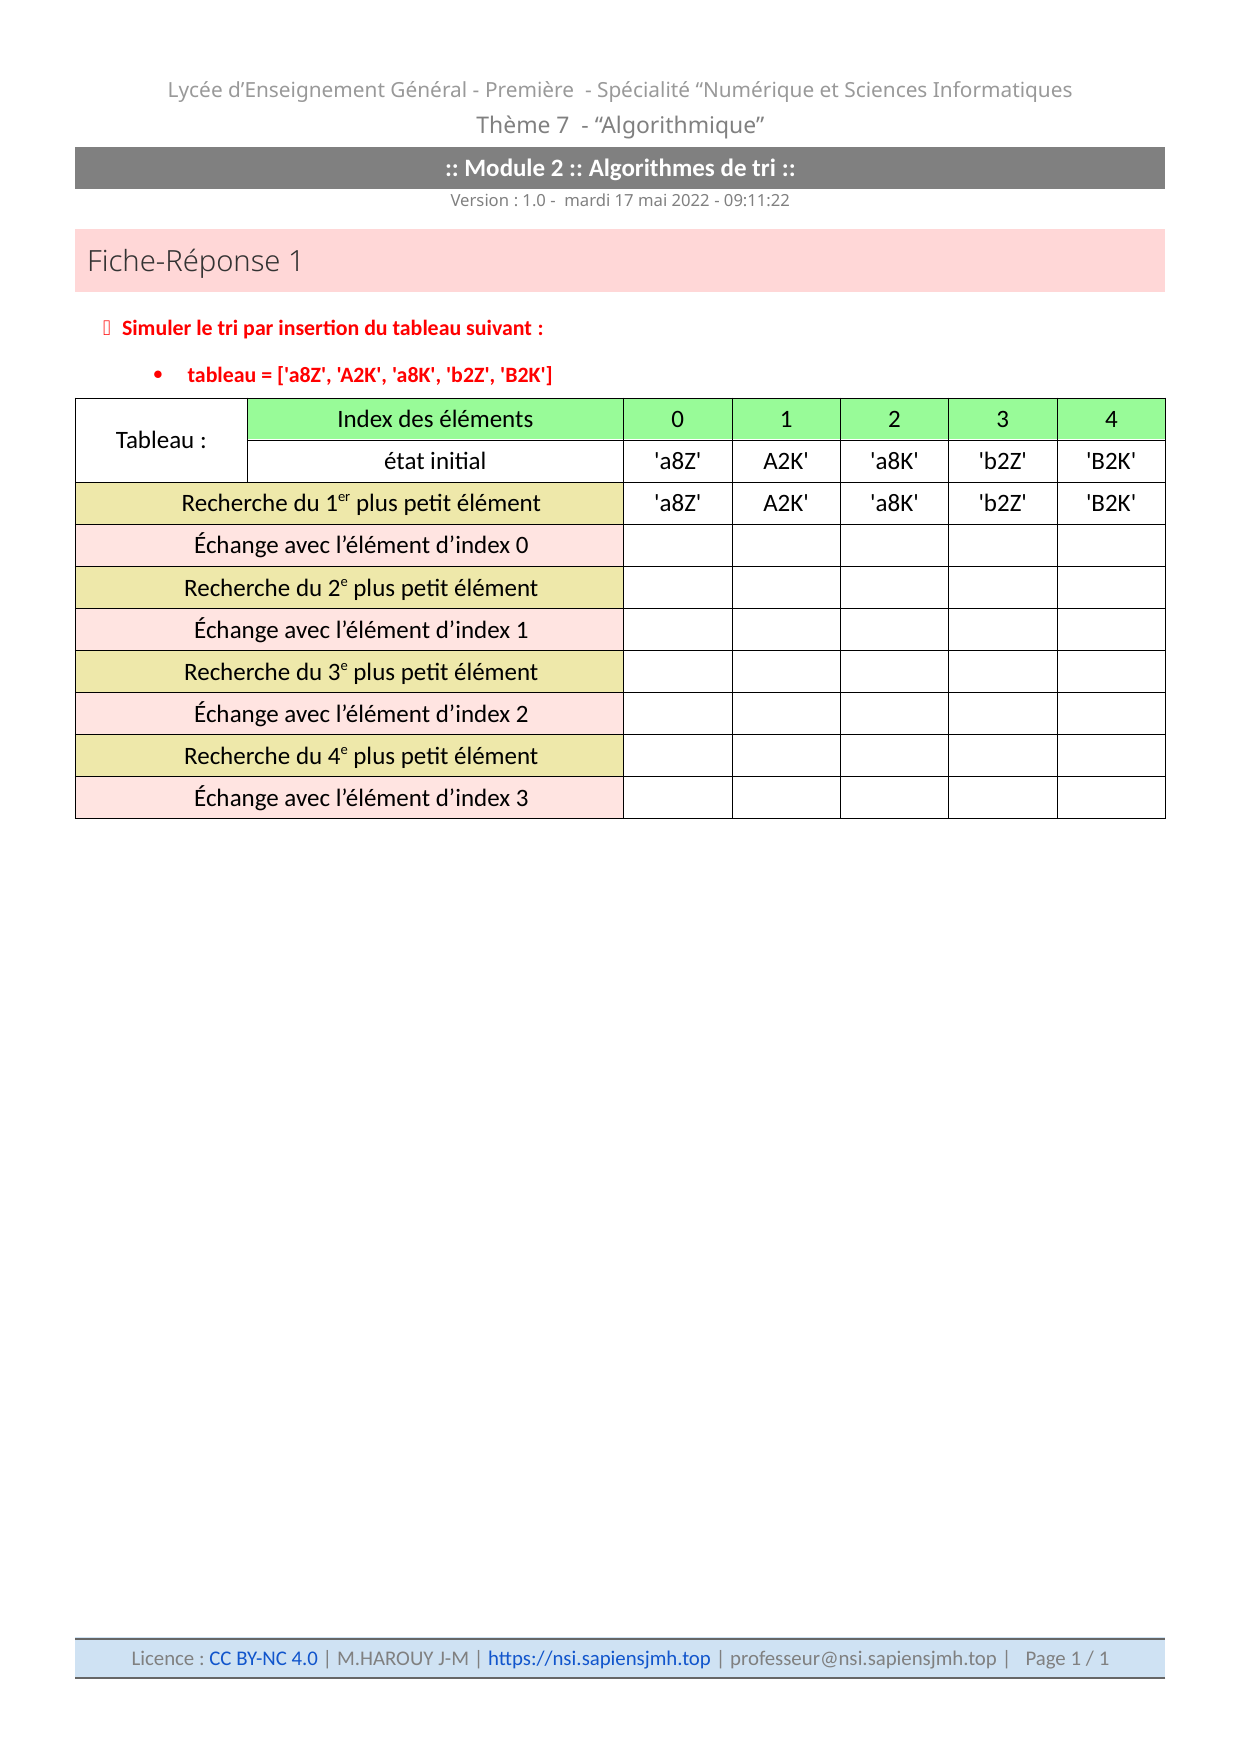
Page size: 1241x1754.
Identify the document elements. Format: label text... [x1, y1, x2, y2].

table_cell [949, 609, 1057, 650]
table_cell [841, 567, 948, 608]
table_cell 'B2K' [1058, 483, 1165, 524]
table_cell [1058, 609, 1165, 650]
table_cell Échange avec l’élément d’index 2 [76, 693, 623, 734]
table_header Tableau : [76, 399, 247, 482]
subtitle Fiche-Réponse 1 [75, 229, 1165, 292]
table_cell Échange avec l’élément d’index 0 [76, 525, 623, 566]
table_cell [624, 567, 732, 608]
table_cell A2K' [733, 441, 840, 482]
table_cell [624, 609, 732, 650]
table_cell [1058, 735, 1165, 776]
table_header 2 [841, 399, 948, 439]
table_cell [1058, 525, 1165, 566]
table_cell [949, 735, 1057, 776]
table_cell [624, 693, 732, 734]
table_cell [949, 777, 1057, 818]
table_cell état initial [248, 441, 623, 482]
table_cell 'B2K' [1058, 441, 1165, 482]
table_cell 'a8Z' [624, 441, 732, 482]
table_cell [949, 525, 1057, 566]
table_cell [841, 651, 948, 692]
table_cell [841, 735, 948, 776]
table_cell Échange avec l’élément d’index 3 [76, 777, 623, 818]
table_cell Recherche du 3e plus petit élément [76, 651, 623, 692]
table_cell A2K' [733, 483, 840, 524]
table_cell [1058, 567, 1165, 608]
table_cell [949, 567, 1057, 608]
table_cell [733, 777, 840, 818]
table_header 0 [624, 399, 732, 439]
table_cell 'a8Z' [624, 483, 732, 524]
table_header 1 [733, 399, 840, 439]
table_cell [841, 609, 948, 650]
table_cell 'a8K' [841, 483, 948, 524]
table_cell [841, 693, 948, 734]
table_cell [624, 651, 732, 692]
table_cell 'b2Z' [949, 483, 1057, 524]
table_cell [949, 693, 1057, 734]
table_cell Échange avec l’élément d’index 1 [76, 609, 623, 650]
table_header Index des éléments [248, 399, 623, 439]
table_cell [733, 609, 840, 650]
table_cell [733, 651, 840, 692]
table_cell [624, 735, 732, 776]
table_cell Recherche du 4e plus petit élément [76, 735, 623, 776]
list Simuler le tri par insertion du tableau suivant : [99, 310, 1165, 345]
table_cell [624, 777, 732, 818]
table_cell Recherche du 1er plus petit élément [76, 483, 623, 524]
table_cell [624, 525, 732, 566]
table_cell [1058, 693, 1165, 734]
table_cell [1058, 651, 1165, 692]
table_cell [733, 735, 840, 776]
table_cell [733, 525, 840, 566]
table_cell [841, 777, 948, 818]
table_cell [1058, 777, 1165, 818]
table_header 3 [949, 399, 1057, 439]
table_cell [949, 651, 1057, 692]
table_cell 'b2Z' [949, 441, 1057, 482]
table_cell [733, 693, 840, 734]
table_cell Recherche du 2e plus petit élément [76, 567, 623, 608]
table_cell [841, 525, 948, 566]
table_cell 'a8K' [841, 441, 948, 482]
table_cell [733, 567, 840, 608]
list tableau = ['a8Z', 'A2K', 'a8K', 'b2Z', 'B2K'] [150, 357, 1165, 392]
table_header 4 [1058, 399, 1165, 439]
